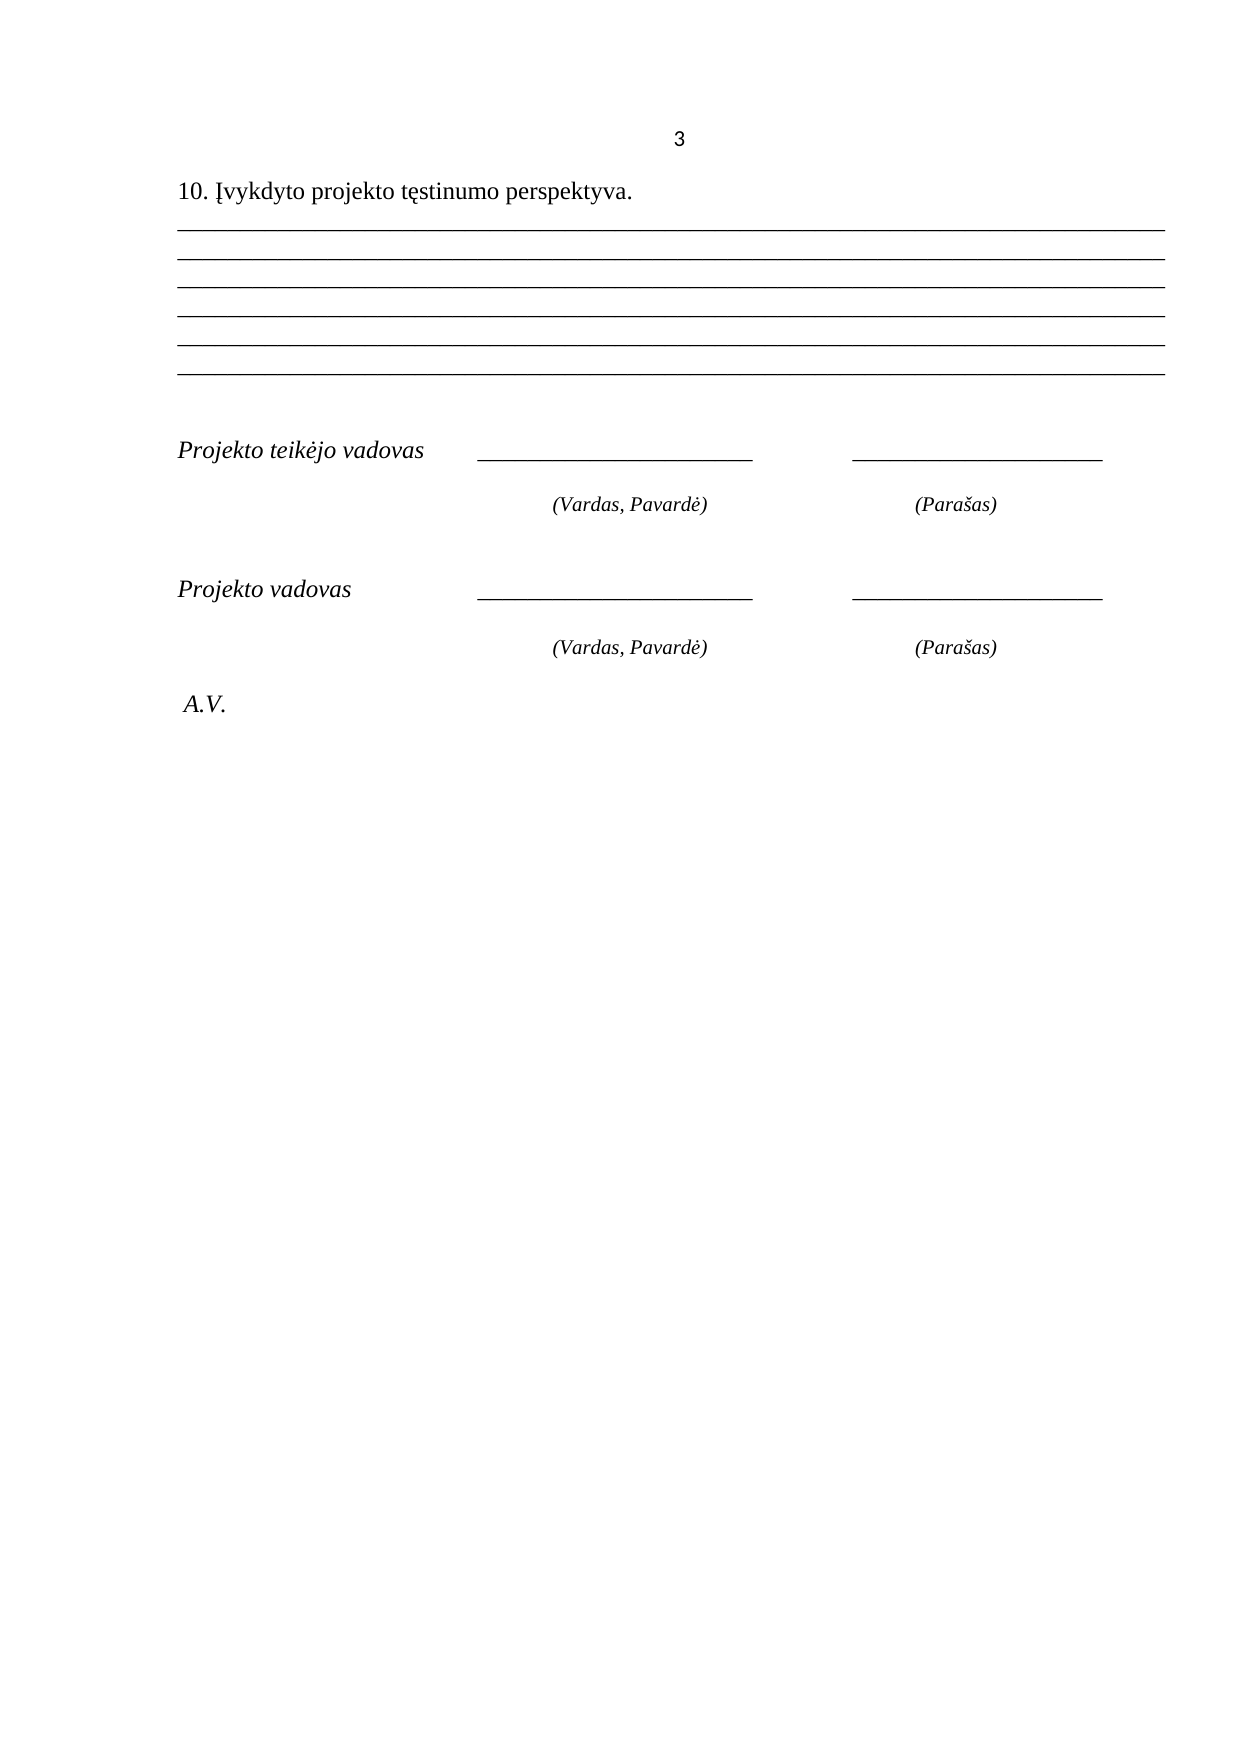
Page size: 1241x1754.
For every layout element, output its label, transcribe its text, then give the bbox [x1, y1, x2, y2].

text _______________________________________________________________________________ [177, 291, 1181, 320]
text Projekto teikėjo vadovas ______________________ ____________________ [177, 435, 1181, 464]
text 10. Įvykdyto projekto tęstinumo perspektyva. [177, 176, 1181, 205]
text _______________________________________________________________________________ [177, 205, 1181, 234]
text _______________________________________________________________________________ [177, 234, 1181, 262]
text (Vardas, Pavardė) (Parašas) [177, 492, 1181, 516]
text A.V. [177, 689, 1056, 718]
text _______________________________________________________________________________ [177, 349, 1181, 377]
text (Vardas, Pavardė) (Parašas) [177, 631, 1181, 689]
text Projekto vadovas ______________________ ____________________ [177, 574, 1181, 603]
text _______________________________________________________________________________ [177, 262, 1181, 291]
text _______________________________________________________________________________ [177, 320, 1181, 349]
